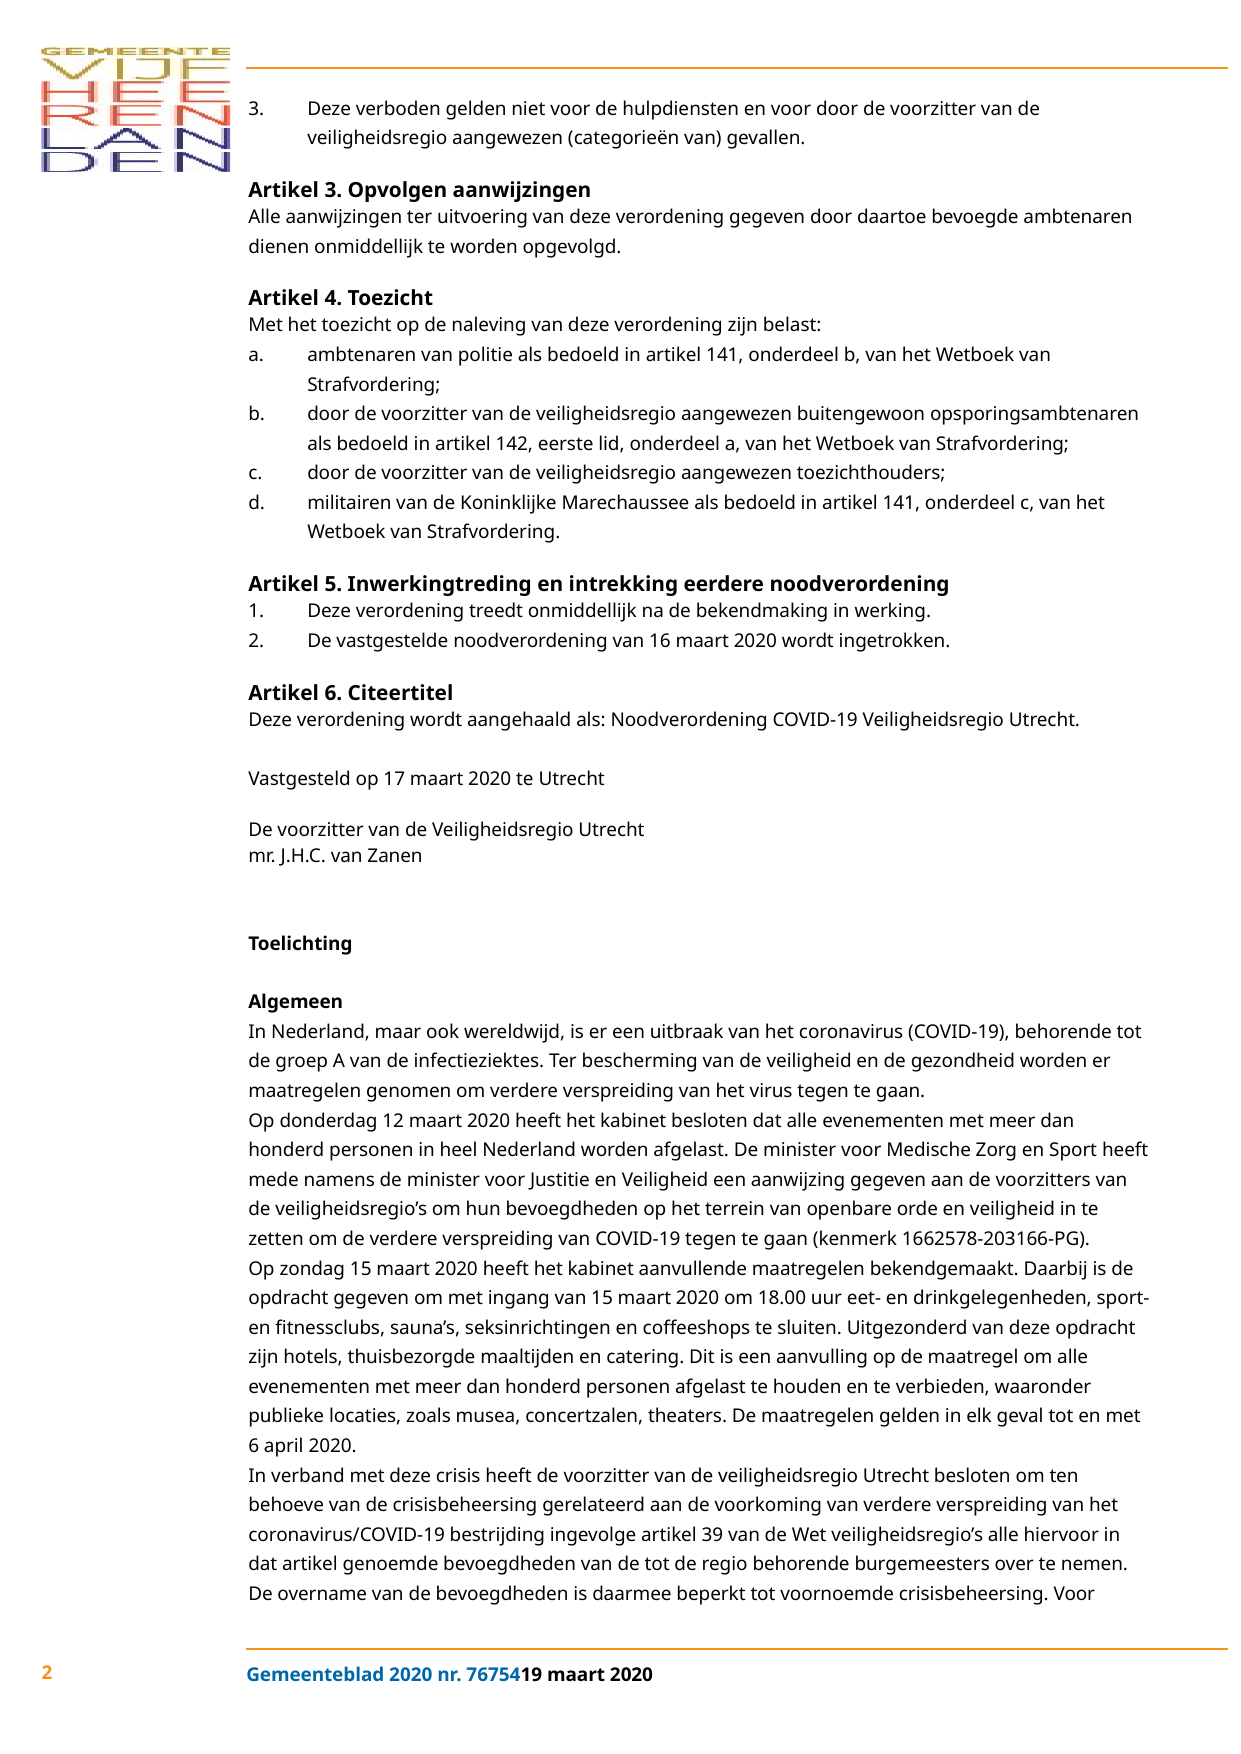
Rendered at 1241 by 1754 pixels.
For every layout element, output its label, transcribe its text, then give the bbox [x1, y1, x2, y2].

text Deze verordening wordt aangehaald als: Noodverordening COVID-19 Veiligheidsregio Utrecht. [248, 706, 1152, 732]
text Artikel 5. Inwerkingtreding en intrekking eerdere noodverordening [248, 569, 1152, 598]
text mr. J.H.C. van Zanen [248, 842, 1152, 868]
text De voorzitter van de Veiligheidsregio Utrecht [248, 817, 1152, 842]
text Op donderdag 12 maart 2020 heeft het kabinet besloten dat alle evenementen met meer dan honderd personen in heel Nederland worden afgelast. De minister voor Medische Zorg en Sport heeft mede namens de minister voor Justitie en Veiligheid een aanwijzing gegeven aan de voorzitters van de veiligheidsregio’s om hun bevoegdheden op het terrein van openbare orde en veiligheid in te zetten om de verdere verspreiding van COVID-19 tegen te gaan (kenmerk 1662578-203166-PG). [248, 1107, 1152, 1251]
text In verband met deze crisis heeft de voorzitter van de veiligheidsregio Utrecht besloten om ten behoeve van de crisisbeheersing gerelateerd aan de voorkoming van verdere verspreiding van het coronavirus/COVID-19 bestrijding ingevolge artikel 39 van de Wet veiligheidsregio’s alle hiervoor in dat artikel genoemde bevoegdheden van de tot de regio behorende burgemeesters over te nemen. De overname van de bevoegdheden is daarmee beperkt tot voornoemde crisisbeheersing. Voor [248, 1462, 1152, 1606]
list Deze verboden gelden niet voor de hulpdiensten en voor door de voorzitter van de veiligheidsregio aangewezen (categorieën van) gevallen. [248, 95, 1152, 150]
picture [41, 47, 231, 172]
list ambtenaren van politie als bedoeld in artikel 141, onderdeel b, van het Wetboek van Strafvordering; [248, 341, 1152, 397]
text Op zondag 15 maart 2020 heeft het kabinet aanvullende maatregelen bekendgemaakt. Daarbij is de opdracht gegeven om met ingang van 15 maart 2020 om 18.00 uur eet- en drinkgelegenheden, sport- en fitnessclubs, sauna’s, seksinrichtingen en coffeeshops te sluiten. Uitgezonderd van deze opdracht zijn hotels, thuisbezorgde maaltijden en catering. Dit is een aanvulling op de maatregel om alle evenementen met meer dan honderd personen afgelast te houden en te verbieden, waaronder publieke locaties, zoals musea, concertzalen, theaters. De maatregelen gelden in elk geval tot en met 6 april 2020. [248, 1255, 1152, 1458]
text Artikel 4. Toezicht [248, 283, 1152, 312]
text Toelichting [248, 919, 1152, 959]
list militairen van de Koninklijke Marechaussee als bedoeld in artikel 141, onderdeel c, van het Wetboek van Strafvordering. [248, 489, 1152, 544]
list door de voorzitter van de veiligheidsregio aangewezen buitengewoon opsporingsambtenaren als bedoeld in artikel 142, eerste lid, onderdeel a, van het Wetboek van Strafvordering; [248, 400, 1152, 456]
text Algemeen [248, 988, 1152, 1014]
text Alle aanwijzingen ter uitvoering van deze verordening gegeven door daartoe bevoegde ambtenaren dienen onmiddellijk te worden opgevolgd. [248, 203, 1152, 258]
list door de voorzitter van de veiligheidsregio aangewezen toezichthouders; [248, 459, 1152, 485]
text Met het toezicht op de naleving van deze verordening zijn belast: [248, 312, 1152, 337]
text In Nederland, maar ook wereldwijd, is er een uitbraak van het coronavirus (COVID-19), behorende tot de groep A van de infectieziektes. Ter bescherming van de veiligheid en de gezondheid worden er maatregelen genomen om verdere verspreiding van het virus tegen te gaan. [248, 1018, 1152, 1103]
list De vastgestelde noodverordening van 16 maart 2020 wordt ingetrokken. [248, 627, 1152, 653]
text Artikel 3. Opvolgen aanwijzingen [248, 175, 1152, 203]
text Artikel 6. Citeertitel [248, 678, 1152, 706]
text Vastgesteld op 17 maart 2020 te Utrecht [248, 765, 1152, 791]
list Deze verordening treedt onmiddellijk na de bekendmaking in werking. [248, 598, 1152, 623]
